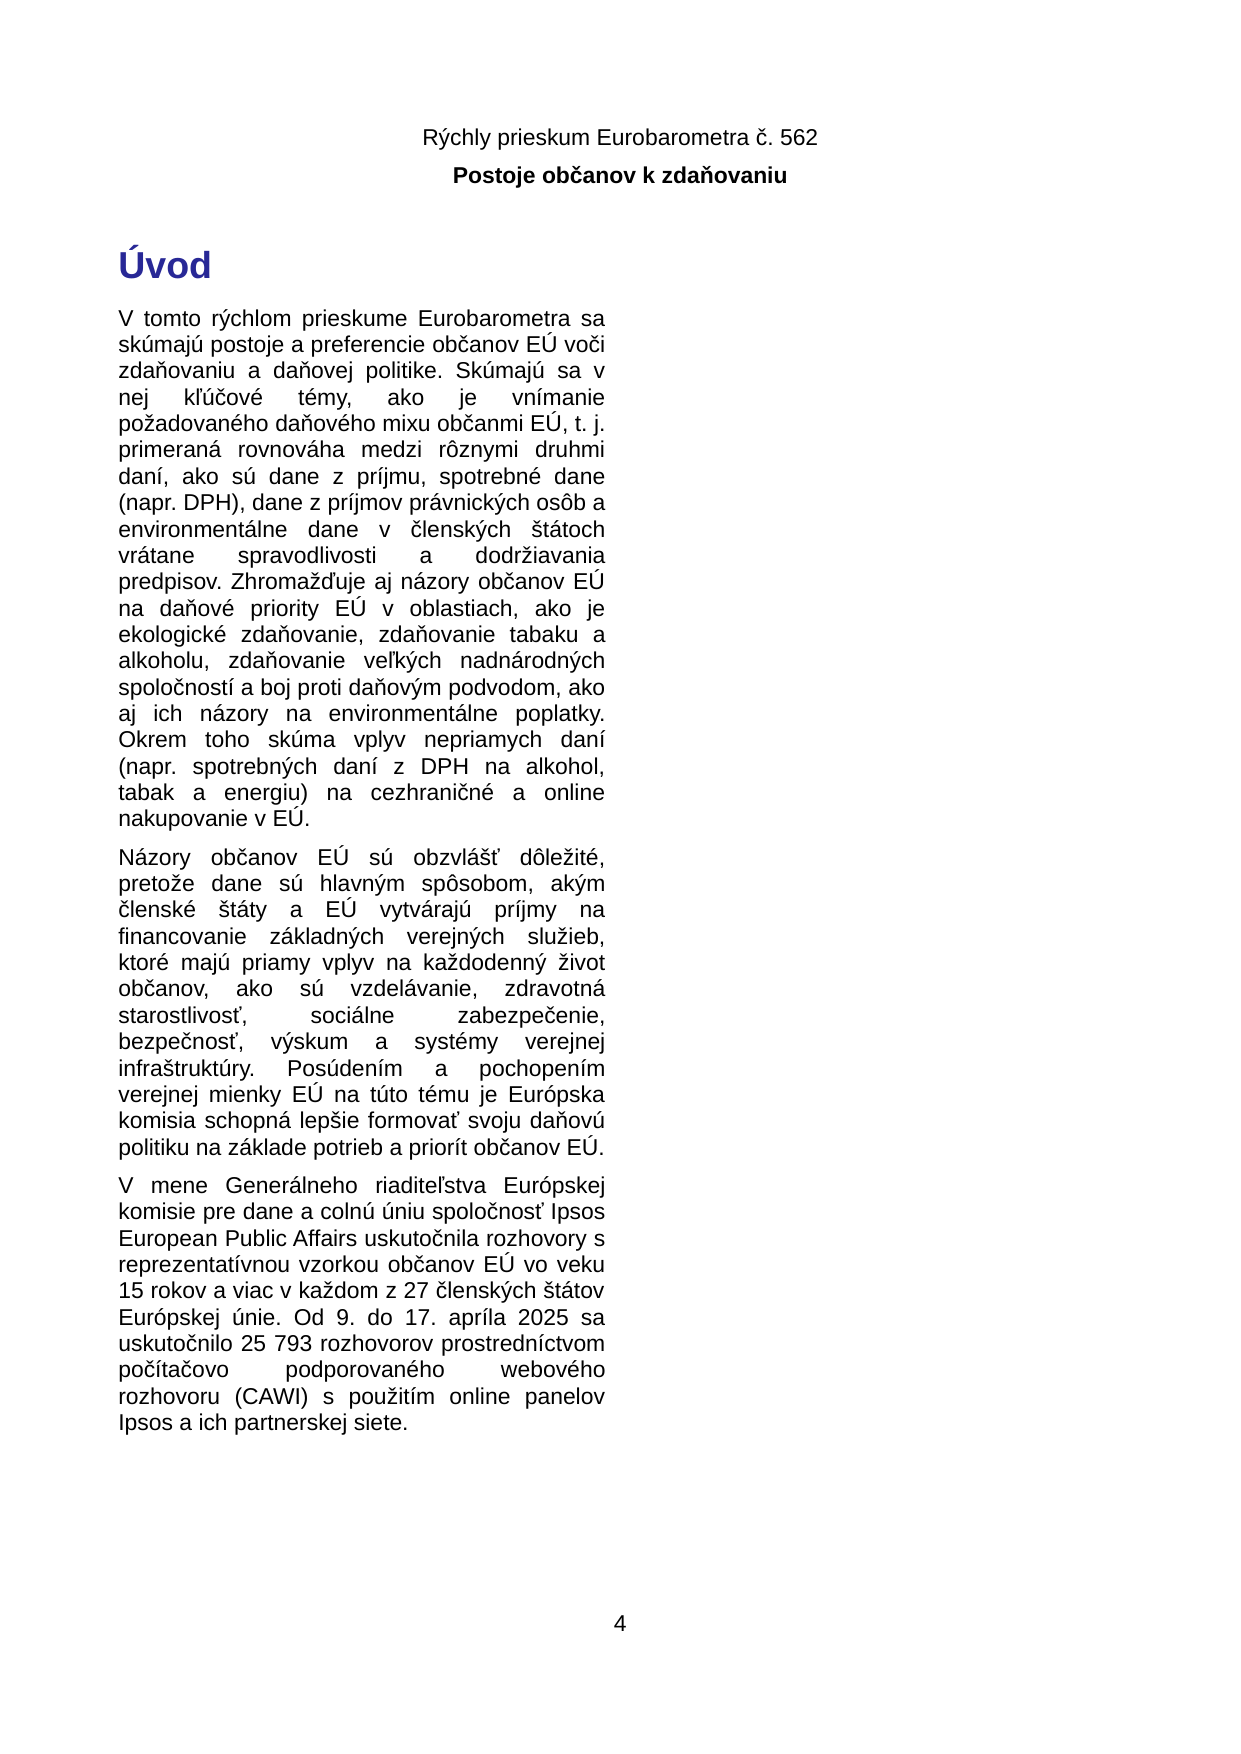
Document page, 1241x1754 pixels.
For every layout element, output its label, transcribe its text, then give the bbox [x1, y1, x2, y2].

text Názory občanov EÚ sú obzvlášť dôležité, pretože dane sú hlavným spôsobom, akým členské štáty a EÚ vytvárajú príjmy na financovanie základných verejných služieb, ktoré majú priamy vplyv na každodenný život občanov, ako sú vzdelávanie, zdravotná starostlivosť, sociálne zabezpečenie, bezpečnosť, výskum a systémy verejnej infraštruktúry. Posúdením a pochopením verejnej mienky EÚ na túto tému je Európska komisia schopná lepšie formovať svoju daňovú politiku na základe potrieb a priorít občanov EÚ. [118, 844, 605, 1160]
text V tomto rýchlom prieskume Eurobarometra sa skúmajú postoje a preferencie občanov EÚ voči zdaňovaniu a daňovej politike. Skúmajú sa v nej kľúčové témy, ako je vnímanie požadovaného daňového mixu občanmi EÚ, t. j. primeraná rovnováha medzi rôznymi druhmi daní, ako sú dane z príjmu, spotrebné dane (napr. DPH), dane z príjmov právnických osôb a environmentálne dane v členských štátoch vrátane spravodlivosti a dodržiavania predpisov. Zhromažďuje aj názory občanov EÚ na daňové priority EÚ v oblastiach, ako je ekologické zdaňovanie, zdaňovanie tabaku a alkoholu, zdaňovanie veľkých nadnárodných spoločností a boj proti daňovým podvodom, ako aj ich názory na environmentálne poplatky. Okrem toho skúma vplyv nepriamych daní (napr. spotrebných daní z DPH na alkohol, tabak a energiu) na cezhraničné a online nakupovanie v EÚ. [118, 305, 605, 832]
subtitle Úvod [118, 243, 1122, 286]
text V mene Generálneho riaditeľstva Európskej komisie pre dane a colnú úniu spoločnosť Ipsos European Public Affairs uskutočnila rozhovory s reprezentatívnou vzorkou občanov EÚ vo veku 15 rokov a viac v každom z 27 členských štátov Európskej únie. Od 9. do 17. apríla 2025 sa uskutočnilo 25 793 rozhovorov prostredníctvom počítačovo podporovaného webového rozhovoru (CAWI) s použitím online panelov Ipsos a ich partnerskej siete. [118, 1172, 605, 1435]
